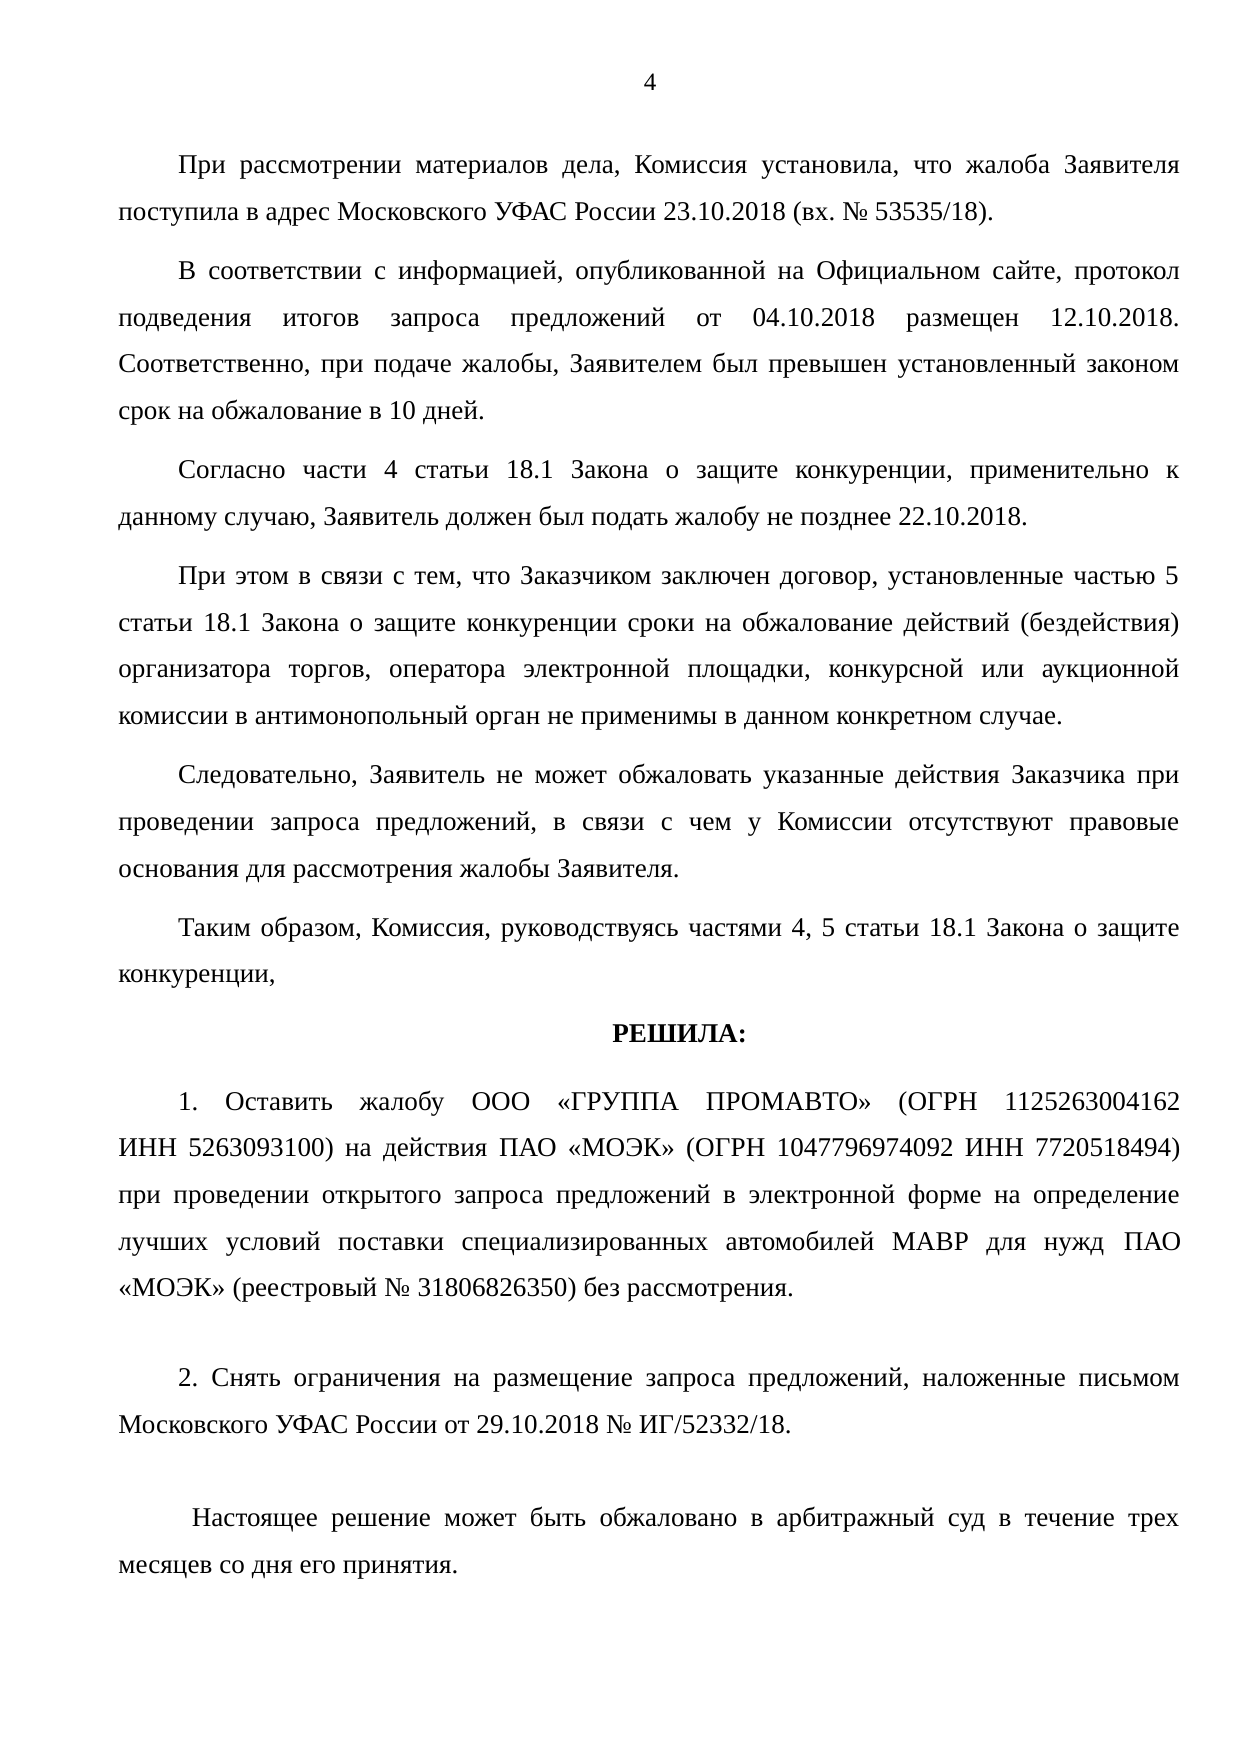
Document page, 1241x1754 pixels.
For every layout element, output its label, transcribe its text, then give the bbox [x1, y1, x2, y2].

text Таким образом, Комиссия, руководствуясь частями 4, 5 статьи 18.1 Закона о защите конкуренции, [118, 911, 1181, 989]
text При рассмотрении материалов дела, Комиссия установила, что жалоба Заявителя поступила в адрес Московского УФАС России 23.10.2018 (вх. № 53535/18). [118, 148, 1181, 226]
text 1. Оставить жалобу ООО «ГРУППА ПРОМАВТО» (ОГРН 1125263004162 ИНН 5263093100) на действия ПАО «МОЭК» (ОГРН 1047796974092 ИНН 7720518494) при проведении открытого запроса предложений в электронной форме на определение лучших условий поставки специализированных автомобилей МАВР для нужд ПАО «МОЭК» (реестровый № 31806826350) без рассмотрения. [118, 1085, 1181, 1303]
text Настоящее решение может быть обжаловано в арбитражный суд в течение трех месяцев со дня его принятия. [118, 1501, 1181, 1579]
text РЕШИЛА: [118, 1017, 1181, 1048]
text В соответствии с информацией, опубликованной на Официальном сайте, протокол подведения итогов запроса предложений от 04.10.2018 размещен 12.10.2018. Соответственно, при подаче жалобы, Заявителем был превышен установленный законом срок на обжалование в 10 дней. [118, 254, 1181, 425]
text Согласно части 4 статьи 18.1 Закона о защите конкуренции, применительно к данному случаю, Заявитель должен был подать жалобу не позднее 22.10.2018. [118, 453, 1181, 531]
text При этом в связи с тем, что Заказчиком заключен договор, установленные частью 5 статьи 18.1 Закона о защите конкуренции сроки на обжалование действий (бездействия) организатора торгов, оператора электронной площадки, конкурсной или аукционной комиссии в антимонопольный орган не применимы в данном конкретном случае. [118, 559, 1181, 730]
text Следовательно, Заявитель не может обжаловать указанные действия Заказчика при проведении запроса предложений, в связи с чем у Комиссии отсутствуют правовые основания для рассмотрения жалобы Заявителя. [118, 758, 1181, 883]
text 2. Снять ограничения на размещение запроса предложений, наложенные письмом Московского УФАС России от 29.10.2018 № ИГ/52332/18. [118, 1361, 1181, 1439]
